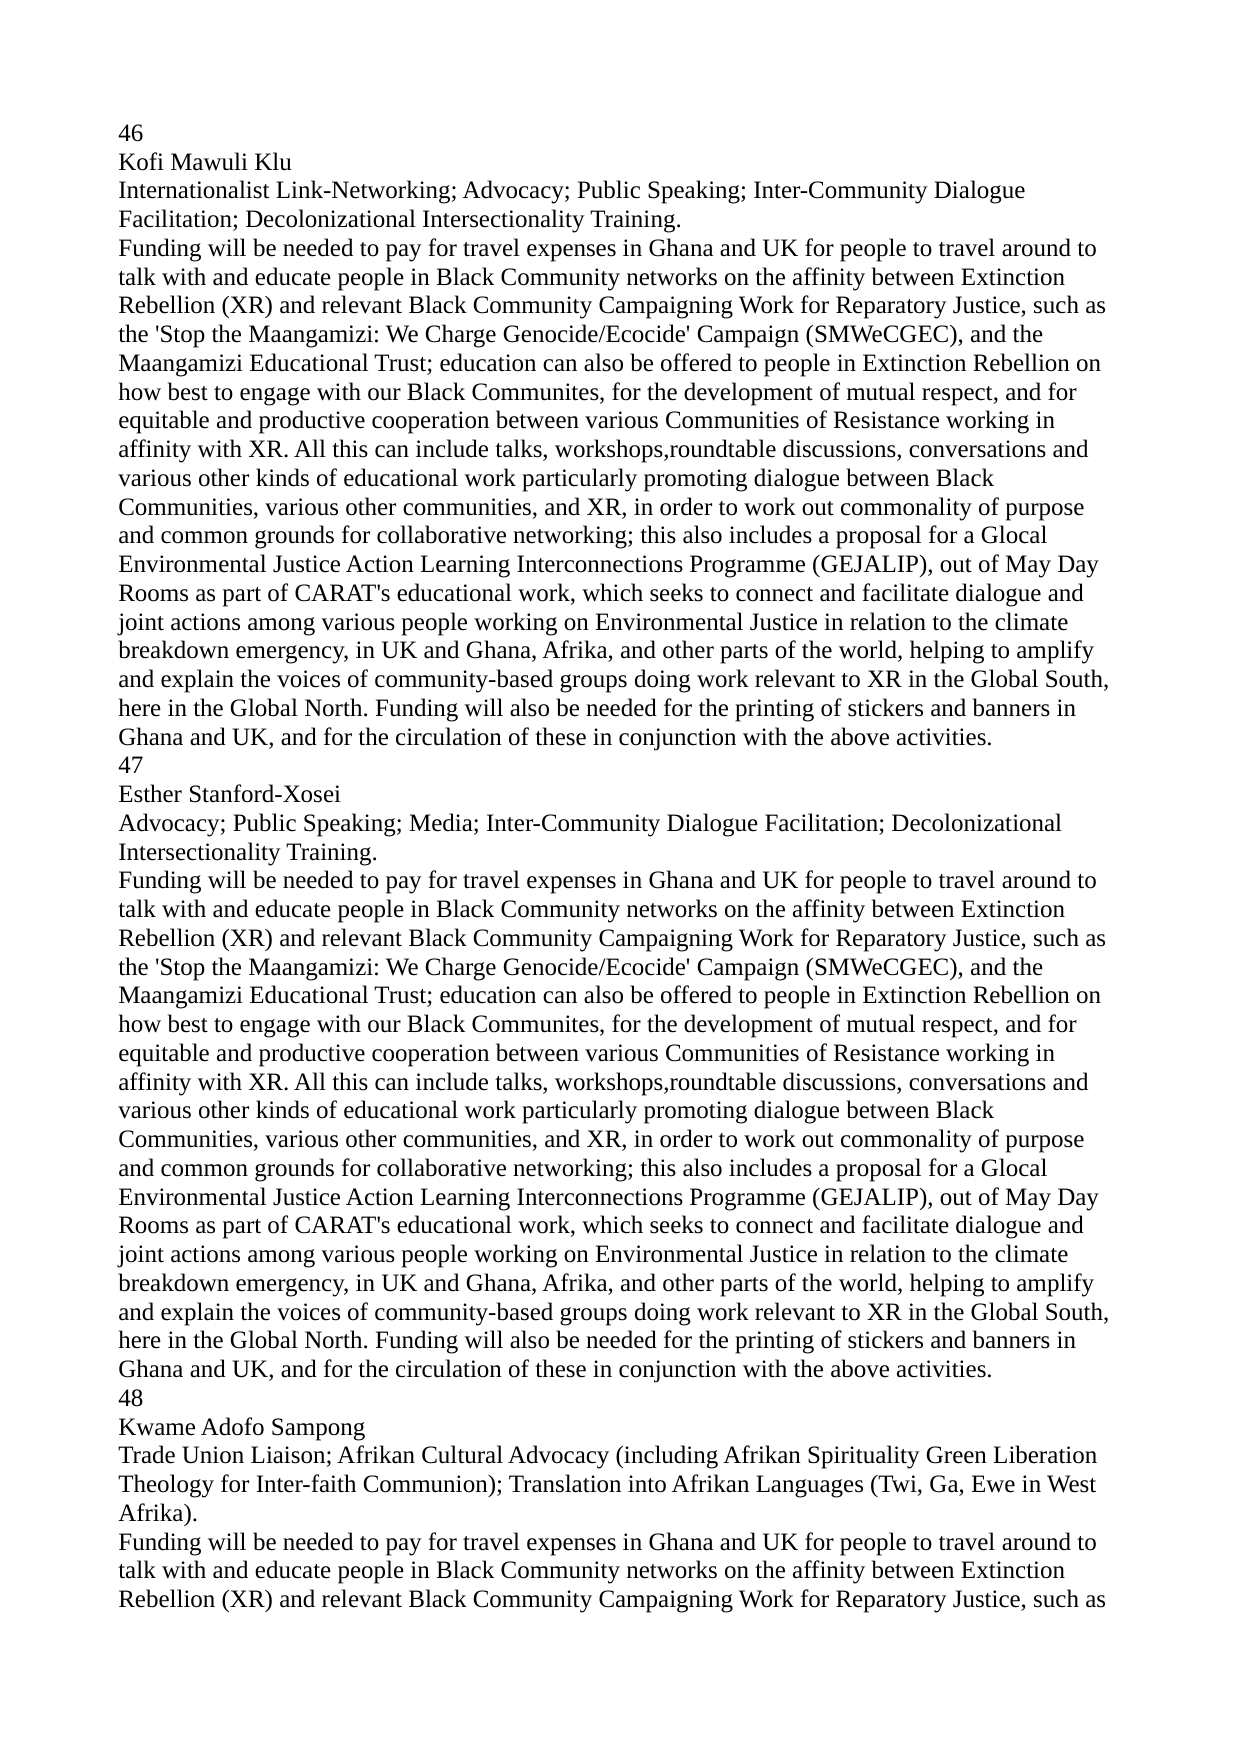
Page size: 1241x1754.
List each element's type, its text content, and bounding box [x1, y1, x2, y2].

text Funding will be needed to pay for travel expenses in Ghana and UK for people to travel around to talk with and educate people in Black Community networks on the affinity between Extinction Rebellion (XR) and relevant Black Community Campaigning Work for Reparatory Justice, such as [118, 1527, 1122, 1613]
text Kwame Adofo Sampong [118, 1412, 1122, 1441]
text 46 [118, 118, 1122, 147]
text Internationalist Link-Networking; Advocacy; Public Speaking; Inter-Community Dialogue Facilitation; Decolonizational Intersectionality Training. [118, 176, 1122, 233]
text Kofi Mawuli Klu [118, 147, 1122, 176]
text Advocacy; Public Speaking; Media; Inter-Community Dialogue Facilitation; Decolonizational Intersectionality Training. [118, 808, 1122, 866]
text 48 [118, 1383, 1122, 1412]
text Trade Union Liaison; Afrikan Cultural Advocacy (including Afrikan Spirituality Green Liberation Theology for Inter-faith Communion); Translation into Afrikan Languages (Twi, Ga, Ewe in West Afrika). [118, 1441, 1122, 1527]
text Esther Stanford-Xosei [118, 779, 1122, 808]
text 47 [118, 751, 1122, 779]
text Funding will be needed to pay for travel expenses in Ghana and UK for people to travel around to talk with and educate people in Black Community networks on the affinity between Extinction Rebellion (XR) and relevant Black Community Campaigning Work for Reparatory Justice, such as the 'Stop the Maangamizi: We Charge Genocide/Ecocide' Campaign (SMWeCGEC), and the Maangamizi Educational Trust; education can also be offered to people in Extinction Rebellion on how best to engage with our Black Communites, for the development of mutual respect, and for equitable and productive cooperation between various Communities of Resistance working in affinity with XR. All this can include talks, workshops,roundtable discussions, conversations and various other kinds of educational work particularly promoting dialogue between Black Communities, various other communities, and XR, in order to work out commonality of purpose and common grounds for collaborative networking; this also includes a proposal for a Glocal Environmental Justice Action Learning Interconnections Programme (GEJALIP), out of May Day Rooms as part of CARAT's educational work, which seeks to connect and facilitate dialogue and joint actions among various people working on Environmental Justice in relation to the climate breakdown emergency, in UK and Ghana, Afrika, and other parts of the world, helping to amplify and explain the voices of community-based groups doing work relevant to XR in the Global South, here in the Global North. Funding will also be needed for the printing of stickers and banners in Ghana and UK, and for the circulation of these in conjunction with the above activities. [118, 866, 1122, 1383]
text Funding will be needed to pay for travel expenses in Ghana and UK for people to travel around to talk with and educate people in Black Community networks on the affinity between Extinction Rebellion (XR) and relevant Black Community Campaigning Work for Reparatory Justice, such as the 'Stop the Maangamizi: We Charge Genocide/Ecocide' Campaign (SMWeCGEC), and the Maangamizi Educational Trust; education can also be offered to people in Extinction Rebellion on how best to engage with our Black Communites, for the development of mutual respect, and for equitable and productive cooperation between various Communities of Resistance working in affinity with XR. All this can include talks, workshops,roundtable discussions, conversations and various other kinds of educational work particularly promoting dialogue between Black Communities, various other communities, and XR, in order to work out commonality of purpose and common grounds for collaborative networking; this also includes a proposal for a Glocal Environmental Justice Action Learning Interconnections Programme (GEJALIP), out of May Day Rooms as part of CARAT's educational work, which seeks to connect and facilitate dialogue and joint actions among various people working on Environmental Justice in relation to the climate breakdown emergency, in UK and Ghana, Afrika, and other parts of the world, helping to amplify and explain the voices of community-based groups doing work relevant to XR in the Global South, here in the Global North. Funding will also be needed for the printing of stickers and banners in Ghana and UK, and for the circulation of these in conjunction with the above activities. [118, 233, 1122, 751]
